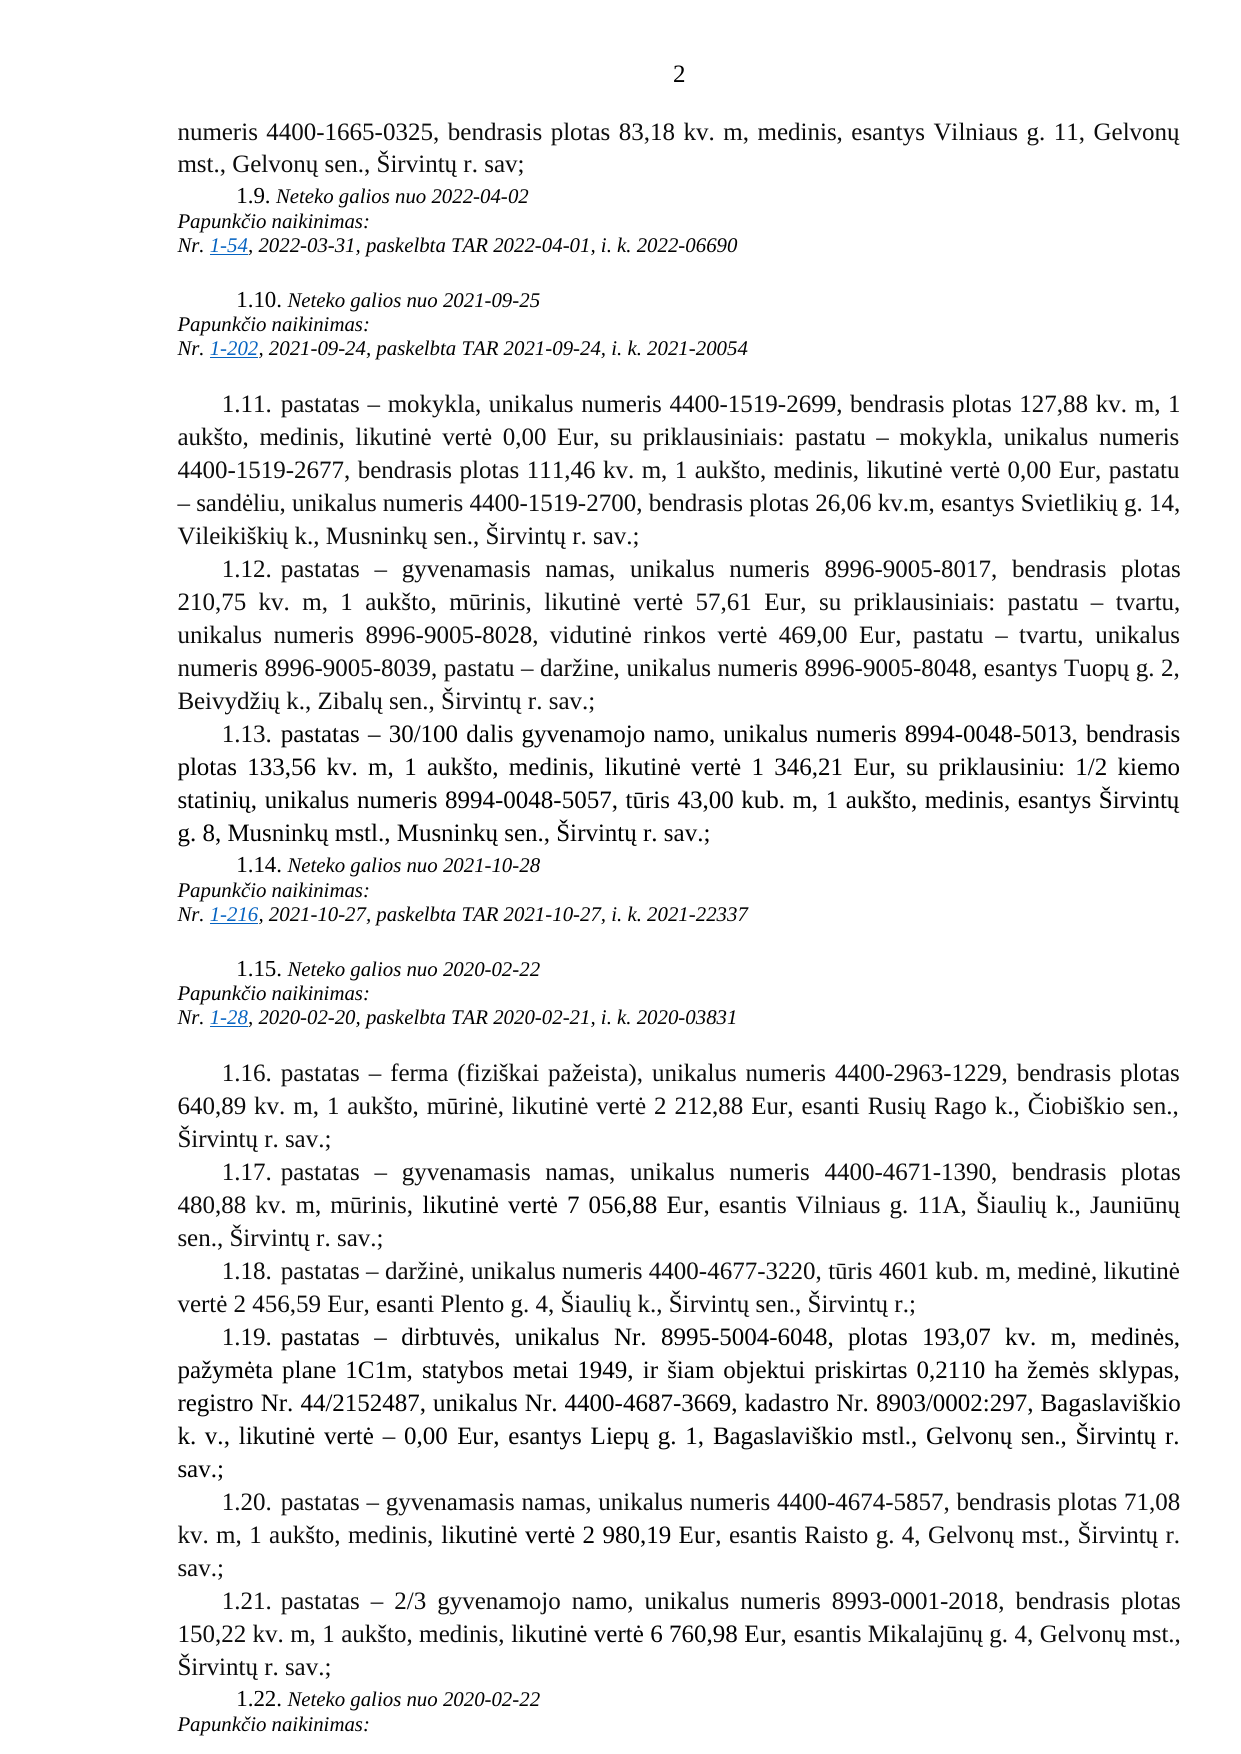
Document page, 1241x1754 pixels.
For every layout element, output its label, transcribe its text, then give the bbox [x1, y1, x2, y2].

text 1.12. pastatas – gyvenamasis namas, unikalus numeris 8996-9005-8017, bendrasis plotas 210,75 kv. m, 1 aukšto, mūrinis, likutinė vertė 57,61 Eur, su priklausiniais: pastatu – tvartu, unikalus numeris 8996-9005-8028, vidutinė rinkos vertė 469,00 Eur, pastatu – tvartu, unikalus numeris 8996-9005-8039, pastatu – daržine, unikalus numeris 8996-9005-8048, esantys Tuopų g. 2, Beivydžių k., Zibalų sen., Širvintų r. sav.; [177, 554, 1181, 715]
text 1.9. Neteko galios nuo 2022-04-02 [177, 183, 1181, 209]
text Nr. 1-54, 2022-03-31, paskelbta TAR 2022-04-01, i. k. 2022-06690 [177, 233, 1181, 257]
text 1.16. pastatas – ferma (fiziškai pažeista), unikalus numeris 4400-2963-1229, bendrasis plotas 640,89 kv. m, 1 aukšto, mūrinė, likutinė vertė 2 212,88 Eur, esanti Rusių Rago k., Čiobiškio sen., Širvintų r. sav.; [177, 1058, 1181, 1153]
text 1.11. pastatas – mokykla, unikalus numeris 4400-1519-2699, bendrasis plotas 127,88 kv. m, 1 aukšto, medinis, likutinė vertė 0,00 Eur, su priklausiniais: pastatu – mokykla, unikalus numeris 4400-1519-2677, bendrasis plotas 111,46 kv. m, 1 aukšto, medinis, likutinė vertė 0,00 Eur, pastatu – sandėliu, unikalus numeris 4400-1519-2700, bendrasis plotas 26,06 kv.m, esantys Svietlikių g. 14, Vileikiškių k., Musninkų sen., Širvintų r. sav.; [177, 389, 1181, 550]
text 1.18. pastatas – daržinė, unikalus numeris 4400-4677-3220, tūris 4601 kub. m, medinė, likutinė vertė 2 456,59 Eur, esanti Plento g. 4, Šiaulių k., Širvintų sen., Širvintų r.; [177, 1256, 1181, 1318]
text 1.14. Neteko galios nuo 2021-10-28 [177, 851, 1181, 878]
text Nr. 1-28, 2020-02-20, paskelbta TAR 2020-02-21, i. k. 2020-03831 [177, 1005, 1181, 1029]
text 1.21. pastatas – 2/3 gyvenamojo namo, unikalus numeris 8993-0001-2018, bendrasis plotas 150,22 kv. m, 1 aukšto, medinis, likutinė vertė 6 760,98 Eur, esantis Mikalajūnų g. 4, Gelvonų mst., Širvintų r. sav.; [177, 1586, 1181, 1681]
text Papunkčio naikinimas: [177, 878, 1181, 902]
text 1.10. Neteko galios nuo 2021-09-25 [177, 286, 1181, 312]
text 1.13. pastatas – 30/100 dalis gyvenamojo namo, unikalus numeris 8994-0048-5013, bendrasis plotas 133,56 kv. m, 1 aukšto, medinis, likutinė vertė 1 346,21 Eur, su priklausiniu: 1/2 kiemo statinių, unikalus numeris 8994-0048-5057, tūris 43,00 kub. m, 1 aukšto, medinis, esantys Širvintų g. 8, Musninkų mstl., Musninkų sen., Širvintų r. sav.; [177, 719, 1181, 847]
text Papunkčio naikinimas: [177, 981, 1181, 1005]
text Papunkčio naikinimas: [177, 312, 1181, 336]
text 1.19. pastatas – dirbtuvės, unikalus Nr. 8995-5004-6048, plotas 193,07 kv. m, medinės, pažymėta plane 1C1m, statybos metai 1949, ir šiam objektui priskirtas 0,2110 ha žemės sklypas, registro Nr. 44/2152487, unikalus Nr. 4400-4687-3669, kadastro Nr. 8903/0002:297, Bagaslaviškio k. v., likutinė vertė – 0,00 Eur, esantys Liepų g. 1, Bagaslaviškio mstl., Gelvonų sen., Širvintų r. sav.; [177, 1322, 1181, 1483]
text Papunkčio naikinimas: [177, 1712, 1181, 1736]
text 1.17. pastatas – gyvenamasis namas, unikalus numeris 4400-4671-1390, bendrasis plotas 480,88 kv. m, mūrinis, likutinė vertė 7 056,88 Eur, esantis Vilniaus g. 11A, Šiaulių k., Jauniūnų sen., Širvintų r. sav.; [177, 1157, 1181, 1252]
text 1.22. Neteko galios nuo 2020-02-22 [177, 1685, 1181, 1712]
text Papunkčio naikinimas: [177, 209, 1181, 233]
text Nr. 1-202, 2021-09-24, paskelbta TAR 2021-09-24, i. k. 2021-20054 [177, 336, 1181, 360]
text 1.20. pastatas – gyvenamasis namas, unikalus numeris 4400-4674-5857, bendrasis plotas 71,08 kv. m, 1 aukšto, medinis, likutinė vertė 2 980,19 Eur, esantis Raisto g. 4, Gelvonų mst., Širvintų r. sav.; [177, 1487, 1181, 1582]
text numeris 4400-1665-0325, bendrasis plotas 83,18 kv. m, medinis, esantys Vilniaus g. 11, Gelvonų mst., Gelvonų sen., Širvintų r. sav; [177, 117, 1181, 178]
text 1.15. Neteko galios nuo 2020-02-22 [177, 954, 1181, 981]
text Nr. 1-216, 2021-10-27, paskelbta TAR 2021-10-27, i. k. 2021-22337 [177, 902, 1181, 926]
